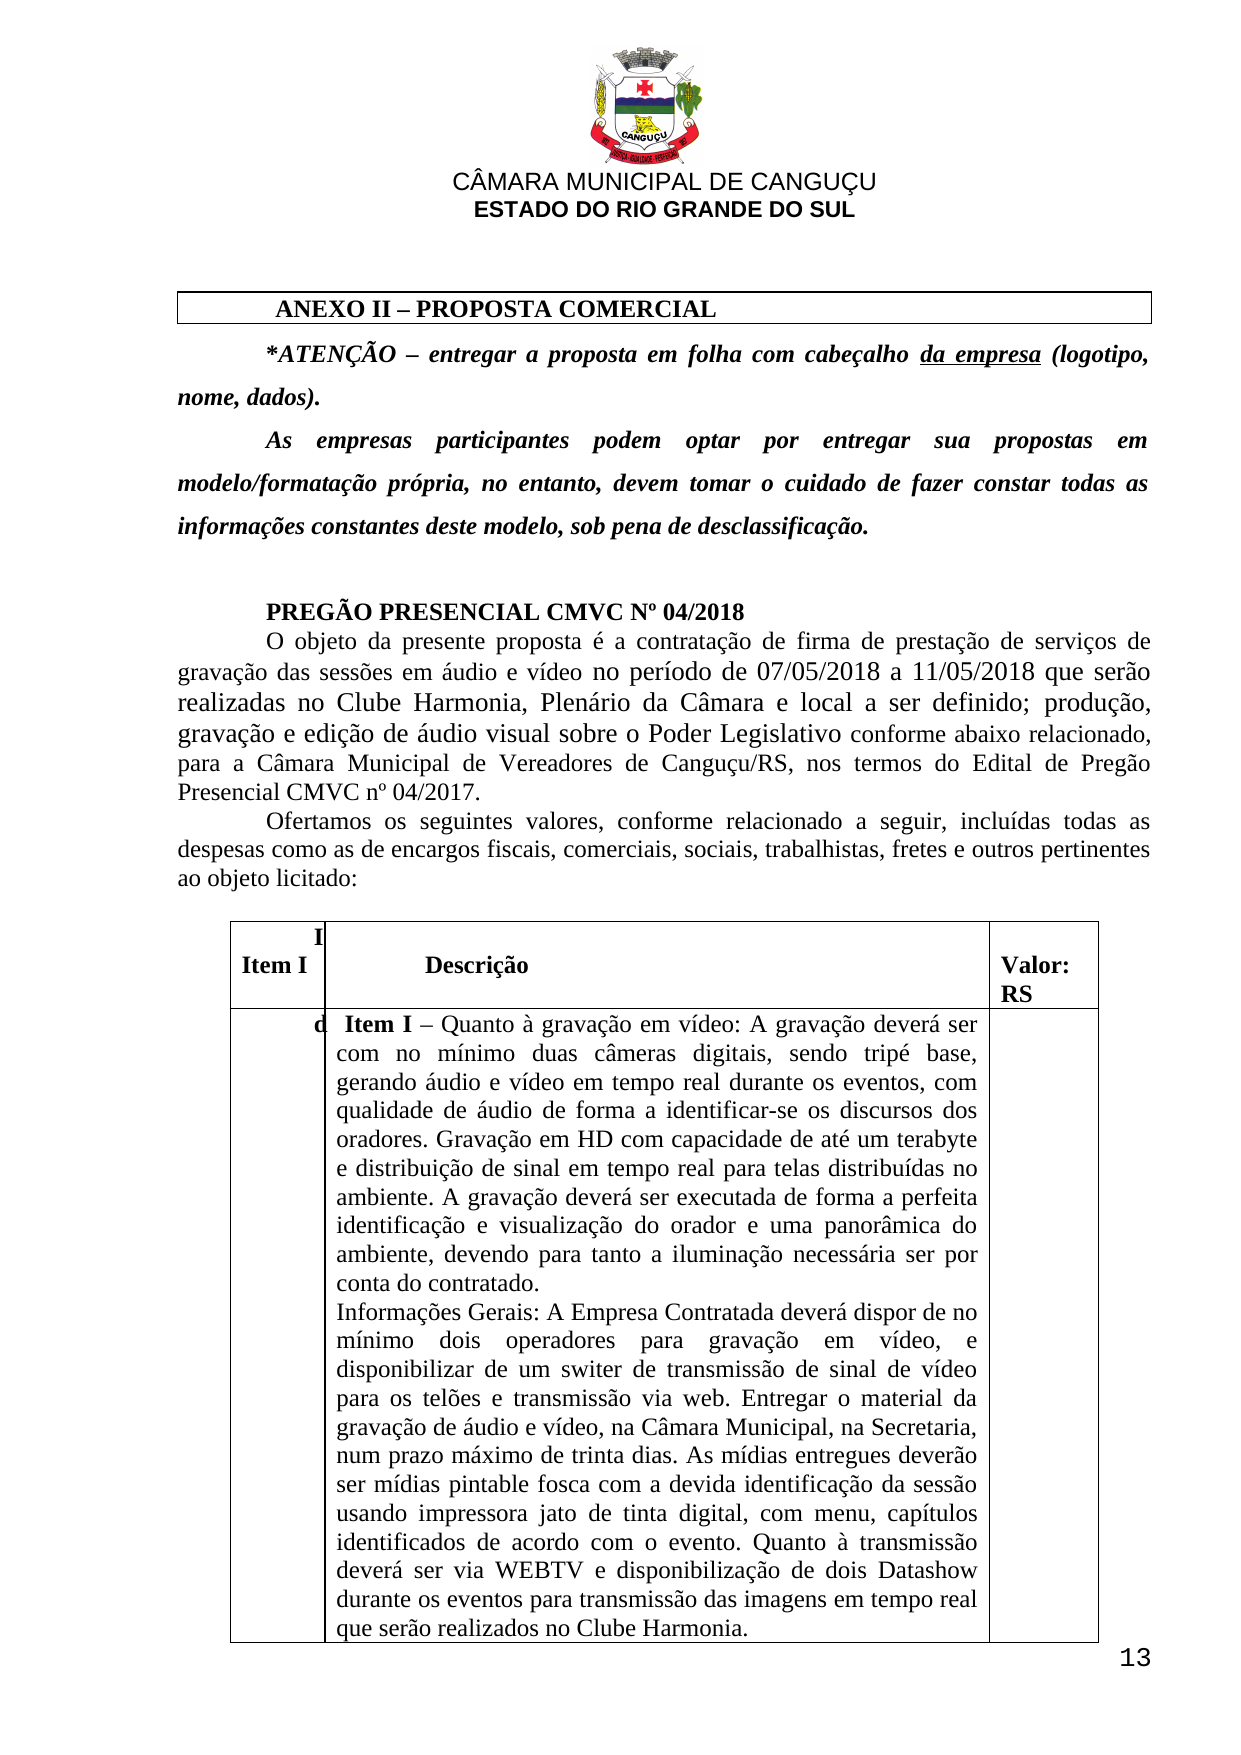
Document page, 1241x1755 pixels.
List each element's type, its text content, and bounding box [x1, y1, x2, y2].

text Ofertamos os seguintes valores, conforme relacionado a seguir, incluídas todas as despesas como as de encargos fiscais, comerciais, sociais, trabalhistas, fretes e outros pertinentes ao objeto licitado: [177, 806, 1152, 892]
table_cell d [231, 1009, 324, 1642]
text *ATENÇÃO – entregar a proposta em folha com cabeçalho da empresa (logotipo, nome, dados). [177, 339, 1152, 411]
table_cell Item I – Quanto à gravação em vídeo: A gravação deverá ser com no mínimo duas câmeras digitais, sendo tripé base, gerando áudio e vídeo em tempo real durante os eventos, com qualidade de áudio de forma a identificar-se os discursos dos oradores. Gravação em HD com capacidade de até um terabyte e distribuição de sinal em tempo real para telas distribuídas no ambiente. A gravação deverá ser executada de forma a perfeita identificação e visualização do orador e uma panorâmica do ambiente, devendo para tanto a iluminação necessária ser por conta do contratado. Informações Gerais: A Empresa Contratada deverá dispor de no mínimo dois operadores para gravação em vídeo, e disponibilizar de um switer de transmissão de sinal de vídeo para os telões e transmissão via web. Entregar o material da gravação de áudio e vídeo, na Câmara Municipal, na Secretaria, num prazo máximo de trinta dias. As mídias entregues deverão ser mídias pintable fosca com a devida identificação da sessão usando impressora jato de tinta digital, com menu, capítulos identificados de acordo com o evento. Quanto à transmissão deverá ser via WEBTV e disponibilização de dois Datashow durante os eventos para transmissão das imagens em tempo real que serão realizados no Clube Harmonia. [326, 1009, 989, 1642]
table_header Descrição [326, 922, 989, 1008]
table_cell [990, 1009, 1098, 1642]
text PREGÃO PRESENCIAL CMVC Nº 04/2018 [177, 597, 1152, 626]
text O objeto da presente proposta é a contratação de firma de prestação de serviços de gravação das sessões em áudio e vídeo no período de 07/05/2018 a 11/05/2018 que serão realizadas no Clube Harmonia, Plenário da Câmara e local a ser definido; produção, gravação e edição de áudio visual sobre o Poder Legislativo conforme abaixo relacionado, para a Câmara Municipal de Vereadores de Canguçu/RS, nos termos do Edital de Pregão Presencial CMVC nº 04/2017. [177, 626, 1152, 806]
text As empresas participantes podem optar por entregar sua propostas em modelo/formatação própria, no entanto, devem tomar o cuidado de fazer constar todas as informações constantes deste modelo, sob pena de desclassificação. [177, 425, 1152, 540]
table_header Valor:RS [990, 922, 1098, 1008]
table_header IItem I [231, 922, 324, 1008]
text ANEXO II – PROPOSTA COMERCIAL [178, 293, 1151, 323]
